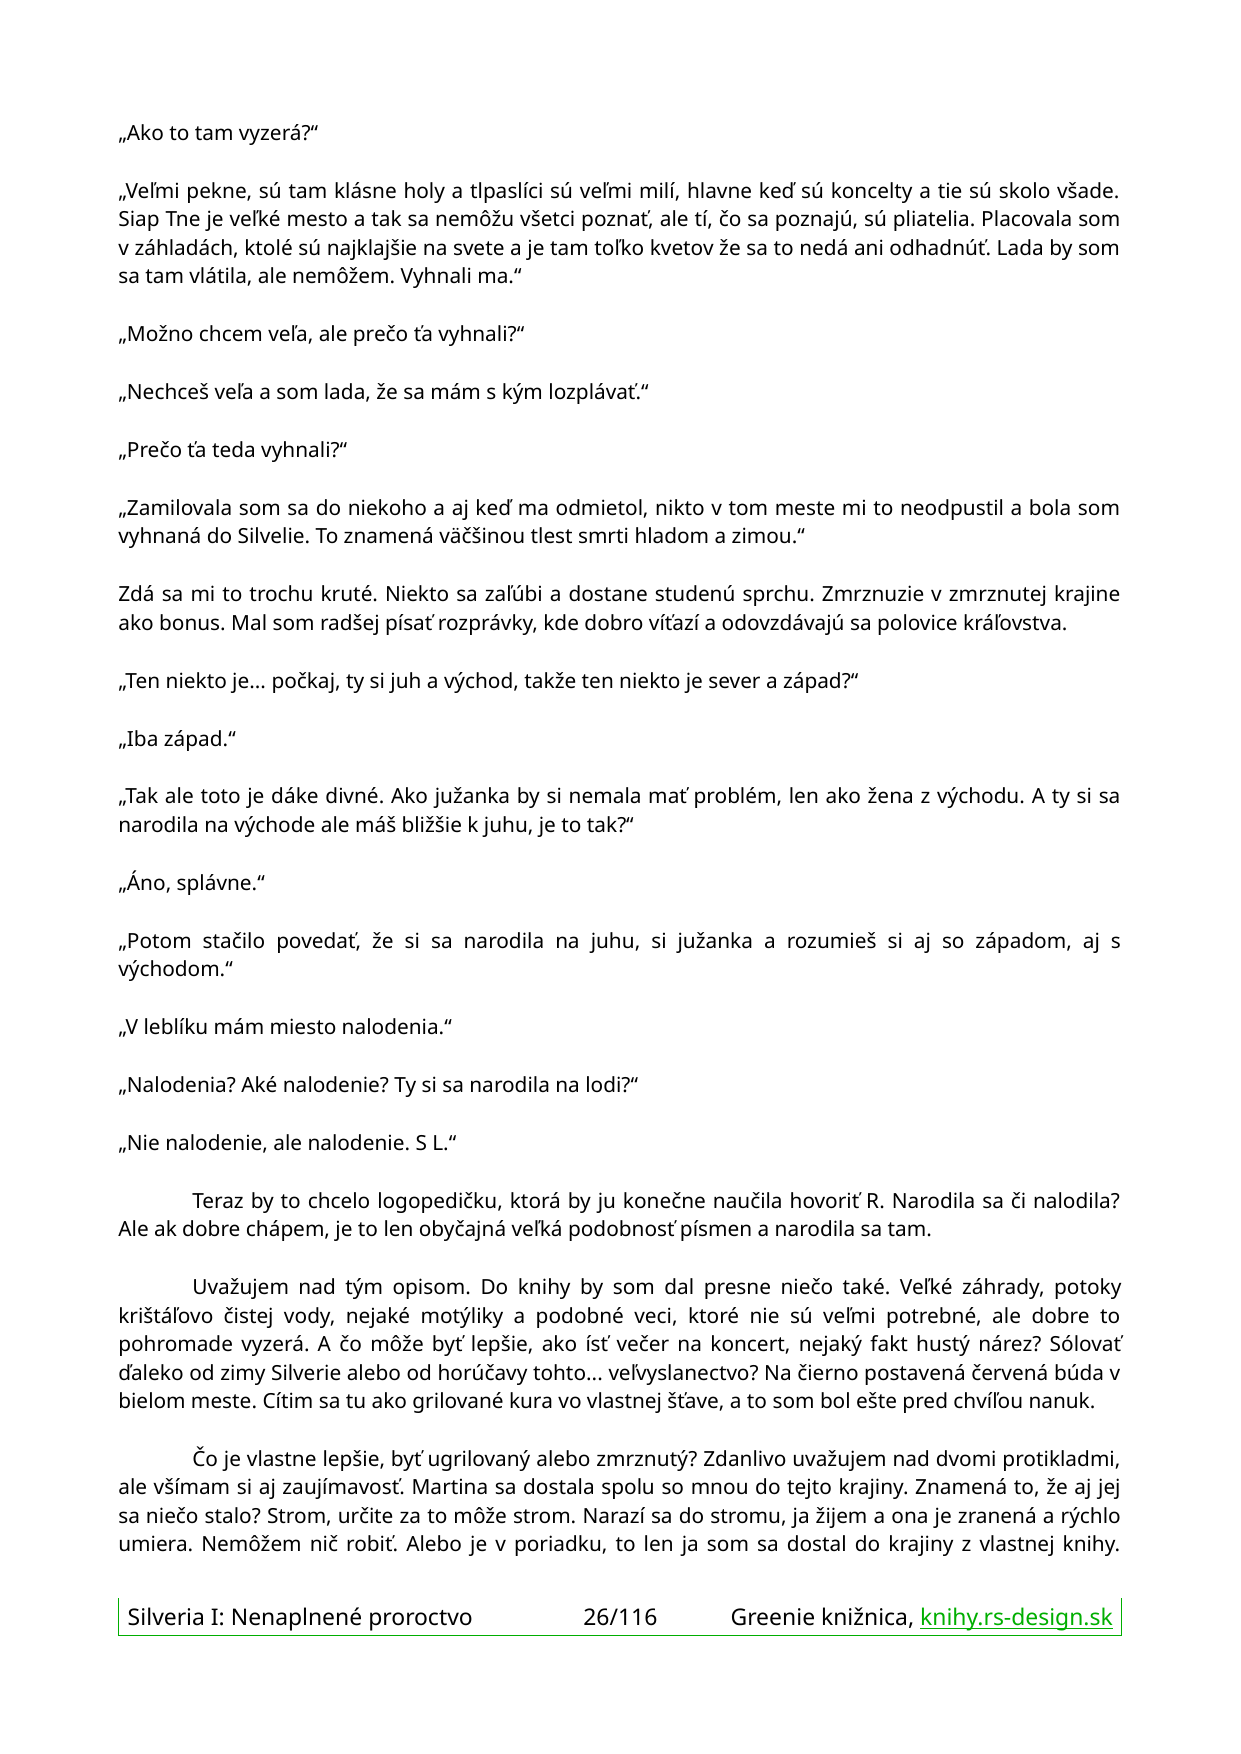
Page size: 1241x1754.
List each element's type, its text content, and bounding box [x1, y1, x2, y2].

text „Veľmi pekne, sú tam klásne holy a tlpaslíci sú veľmi milí, hlavne keď sú koncelty a tie sú skolo všade. Siap Tne je veľké mesto a tak sa nemôžu všetci poznať, ale tí, čo sa poznajú, sú pliatelia. Placovala som v záhladách, ktolé sú najklajšie na svete a je tam toľko kvetov že sa to nedá ani odhadnúť. Lada by som sa tam vlátila, ale nemôžem. Vyhnali ma.“ [118, 176, 1122, 290]
text „Ten niekto je... počkaj, ty si juh a východ, takže ten niekto je sever a západ?“ [118, 666, 1122, 694]
text Uvažujem nad tým opisom. Do knihy by som dal presne niečo také. Veľké záhrady, potoky krištáľovo čistej vody, nejaké motýliky a podobné veci, ktoré nie sú veľmi potrebné, ale dobre to pohromade vyzerá. A čo môže byť lepšie, ako ísť večer na koncert, nejaký fakt hustý nárez? Sólovať ďaleko od zimy Silverie alebo od horúčavy tohto... veľvyslanectvo? Na čierno postavená červená búda v bielom meste. Cítim sa tu ako grilované kura vo vlastnej šťave, a to som bol ešte pred chvíľou nanuk. [118, 1272, 1122, 1414]
text Teraz by to chcelo logopedičku, ktorá by ju konečne naučila hovoriť R. Narodila sa či nalodila? Ale ak dobre chápem, je to len obyčajná veľká podobnosť písmen a narodila sa tam. [118, 1186, 1122, 1243]
text Čo je vlastne lepšie, byť ugrilovaný alebo zmrznutý? Zdanlivo uvažujem nad dvomi protikladmi, ale všímam si aj zaujímavosť. Martina sa dostala spolu so mnou do tejto krajiny. Znamená to, že aj jej sa niečo stalo? Strom, určite za to môže strom. Narazí sa do stromu, ja žijem a ona je zranená a rýchlo umiera. Nemôžem nič robiť. Alebo je v poriadku, to len ja som sa dostal do krajiny z vlastnej knihy. [118, 1444, 1122, 1558]
text „Iba západ.“ [118, 724, 1122, 752]
text „Nalodenia? Aké nalodenie? Ty si sa narodila na lodi?“ [118, 1070, 1122, 1098]
text „Ako to tam vyzerá?“ [118, 118, 1122, 147]
text „Prečo ťa teda vyhnali?“ [118, 435, 1122, 463]
text „Zamilovala som sa do niekoho a aj keď ma odmietol, nikto v tom meste mi to neodpustil a bola som vyhnaná do Silvelie. To znamená väčšinou tlest smrti hladom a zimou.“ [118, 493, 1122, 550]
text „V leblíku mám miesto nalodenia.“ [118, 1012, 1122, 1041]
text „Nechceš veľa a som lada, že sa mám s kým lozplávať.“ [118, 377, 1122, 406]
text Zdá sa mi to trochu kruté. Niekto sa zaľúbi a dostane studenú sprchu. Zmrznuzie v zmrznutej krajine ako bonus. Mal som radšej písať rozprávky, kde dobro víťazí a odovzdávajú sa polovice kráľovstva. [118, 579, 1122, 636]
text „Potom stačilo povedať, že si sa narodila na juhu, si južanka a rozumieš si aj so západom, aj s východom.“ [118, 926, 1122, 983]
text „Nie nalodenie, ale nalodenie. S L.“ [118, 1128, 1122, 1156]
text „Možno chcem veľa, ale prečo ťa vyhnali?“ [118, 319, 1122, 348]
text „Tak ale toto je dáke divné. Ako južanka by si nemala mať problém, len ako žena z východu. A ty si sa narodila na východe ale máš bližšie k juhu, je to tak?“ [118, 782, 1122, 838]
text „Áno, splávne.“ [118, 868, 1122, 896]
